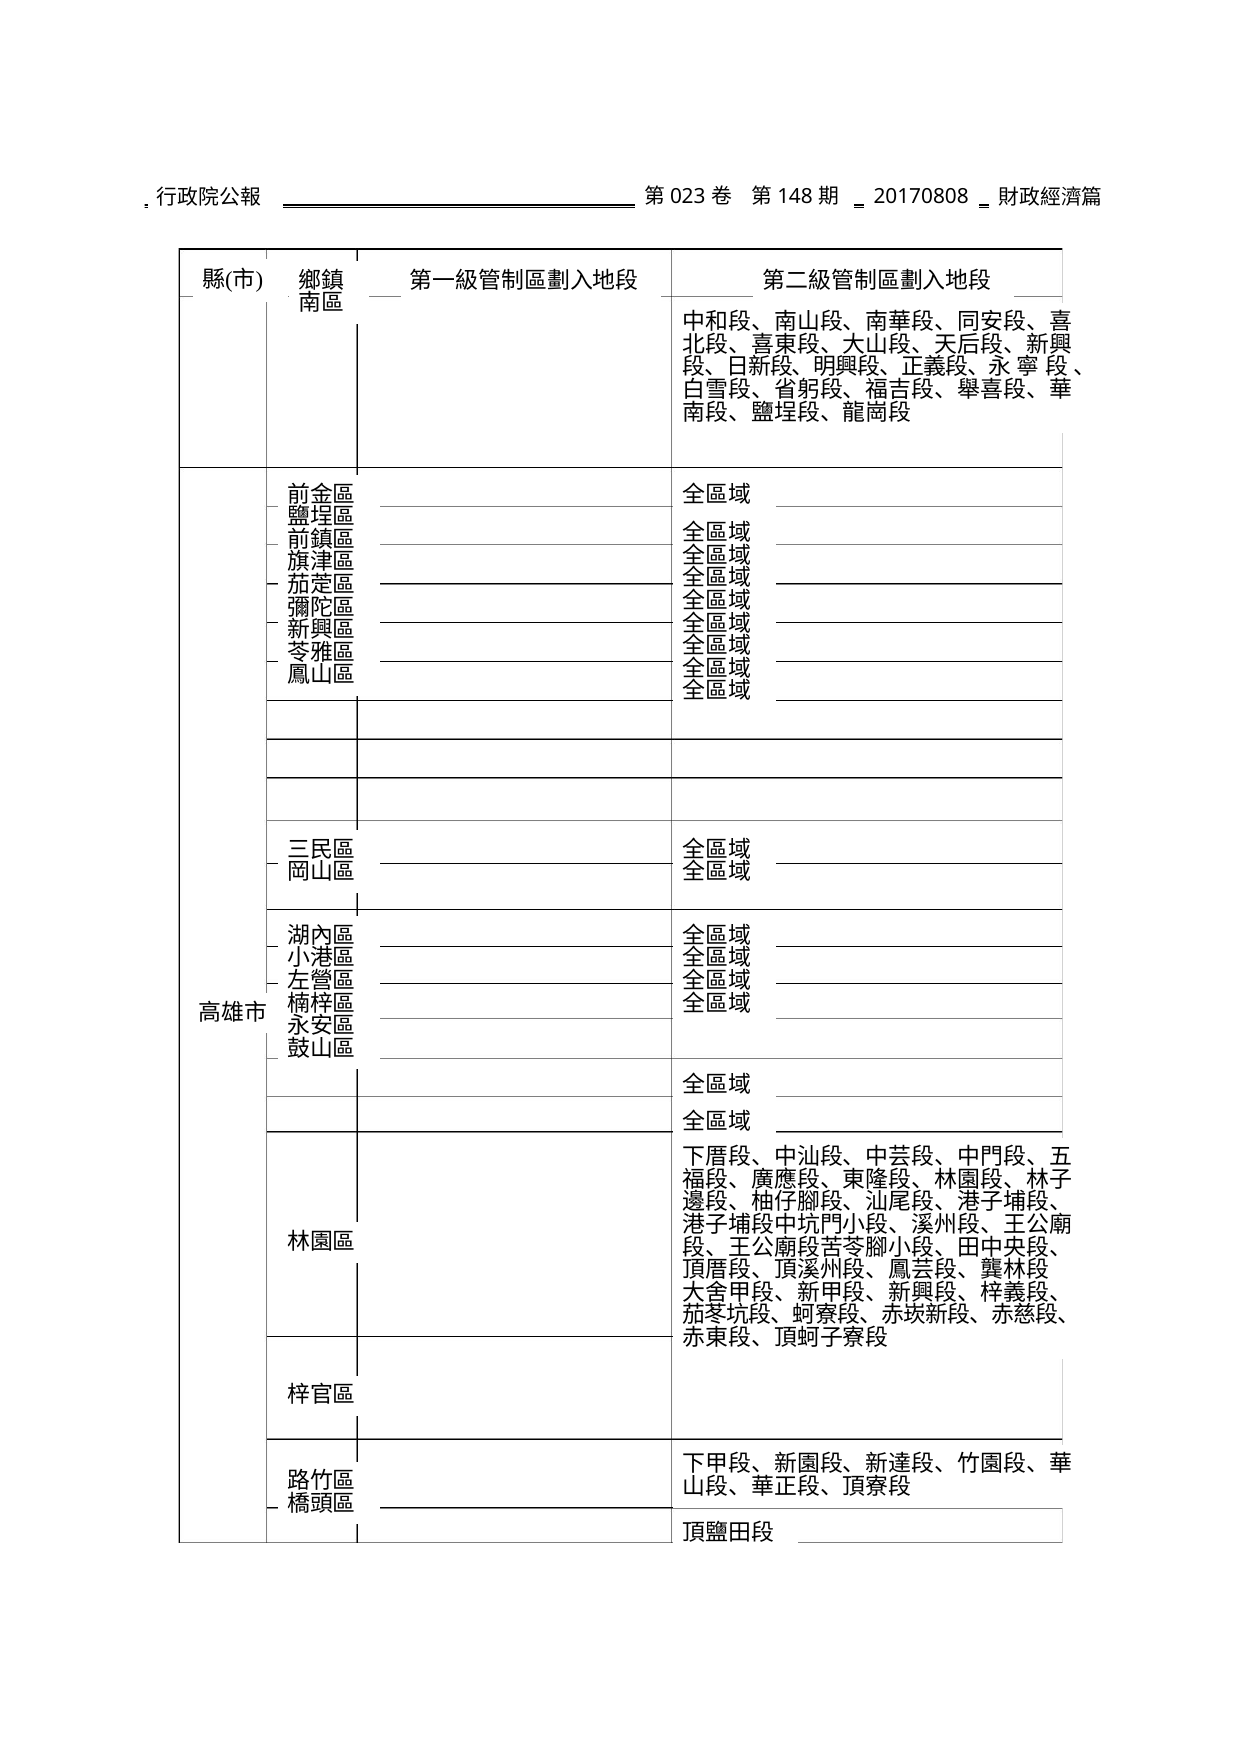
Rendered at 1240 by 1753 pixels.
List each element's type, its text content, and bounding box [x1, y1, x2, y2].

text 行政院公報 [157, 187, 274, 208]
text 林園區 [287, 1231, 371, 1254]
text 北段、喜東段、大山段、天后段、新興 [682, 334, 1132, 357]
text 白雪段、省躬段、福吉段、舉喜段、華 [682, 379, 1132, 402]
text 邊段、柚仔腳段、汕尾段、港子埔段、 [682, 1192, 1132, 1214]
text 全區域 [682, 948, 767, 970]
text 高雄市 [198, 1002, 278, 1024]
text 橋頭區 [287, 1493, 371, 1516]
text 全區域 [682, 925, 767, 948]
text 福段、廣應段、東隆段、林園段、林子 [682, 1169, 1132, 1192]
text 20170808 [873, 186, 970, 209]
text 頂厝段、頂溪州段、鳳芸段、龔林段 [682, 1259, 1132, 1282]
text 楠梓區 [287, 993, 371, 1016]
text 茄萣區 [287, 574, 371, 597]
text 岡山區 [287, 862, 371, 884]
text 路竹區 [287, 1471, 371, 1493]
text 湖內區 [287, 925, 371, 948]
text 全區域 [682, 993, 767, 1016]
text 苓雅區 [287, 642, 371, 665]
text 第 023 卷 第 148 期 [644, 186, 845, 209]
text 梓官區 [287, 1385, 371, 1407]
text 鳳山區 [287, 665, 371, 687]
text 全區域 [682, 613, 767, 636]
text 彌陀區 [287, 597, 371, 619]
text 全區域 [682, 545, 767, 568]
text 山段、華正段、頂寮段 [682, 1476, 1106, 1499]
picture [979, 204, 989, 208]
text 全區域 [682, 484, 767, 507]
text 永安區 [287, 1016, 371, 1038]
picture [283, 204, 635, 208]
text 第一級管制區劃入地段 [409, 270, 652, 293]
text 段、日新段、明興段、正義段、永 寧 段 、 [682, 357, 1132, 379]
text 旗津區 [287, 552, 371, 574]
text 小港區 [287, 948, 371, 970]
text 鹽埕區 [287, 507, 371, 529]
text 鼓山區 [287, 1038, 371, 1061]
text 港子埔段中坑門小段、溪州段、王公廟 [682, 1214, 1132, 1237]
text 全區域 [682, 970, 767, 993]
text 中和段、南山段、南華段、同安段、喜 [682, 311, 1132, 334]
text 前鎮區 [287, 529, 371, 552]
text 南區 [298, 293, 360, 315]
text 全區域 [682, 590, 767, 613]
text 全區域 [682, 523, 767, 545]
text 茄苳坑段、蚵寮段、赤崁新段、赤慈段、 [682, 1305, 1132, 1327]
text 全區域 [682, 568, 767, 590]
text 大舍甲段、新甲段、新興段、梓義段、 [682, 1282, 1132, 1305]
text 段、王公廟段苦苓腳小段、田中央段、 [682, 1237, 1132, 1259]
picture [854, 204, 864, 208]
text 全區域 [682, 681, 767, 703]
text 縣(市) [202, 268, 279, 293]
text 全區域 [682, 839, 767, 862]
text 鄉鎮 [298, 270, 360, 293]
text 全區域 [682, 658, 767, 681]
text 全區域 [682, 1111, 767, 1134]
text 財政經濟篇 [998, 187, 1116, 208]
text 赤東段、頂蚵子寮段 [682, 1327, 1132, 1350]
text 三民區 [287, 839, 371, 862]
text 全區域 [682, 636, 767, 658]
text 左營區 [287, 970, 371, 993]
text 新興區 [287, 619, 371, 642]
text 前金區 [287, 484, 371, 507]
text 第二級管制區劃入地段 [762, 270, 1005, 293]
text 全區域 [682, 1074, 767, 1097]
text 南段、鹽埕段、龍崗段 [682, 402, 1132, 424]
text 全區域 [682, 862, 767, 884]
text 下甲段、新園段、新達段、竹園段、華 [682, 1453, 1106, 1476]
text 下厝段、中汕段、中芸段、中門段、五 [682, 1146, 1132, 1169]
text 頂鹽田段 [682, 1522, 789, 1545]
picture [178, 248, 1063, 1543]
